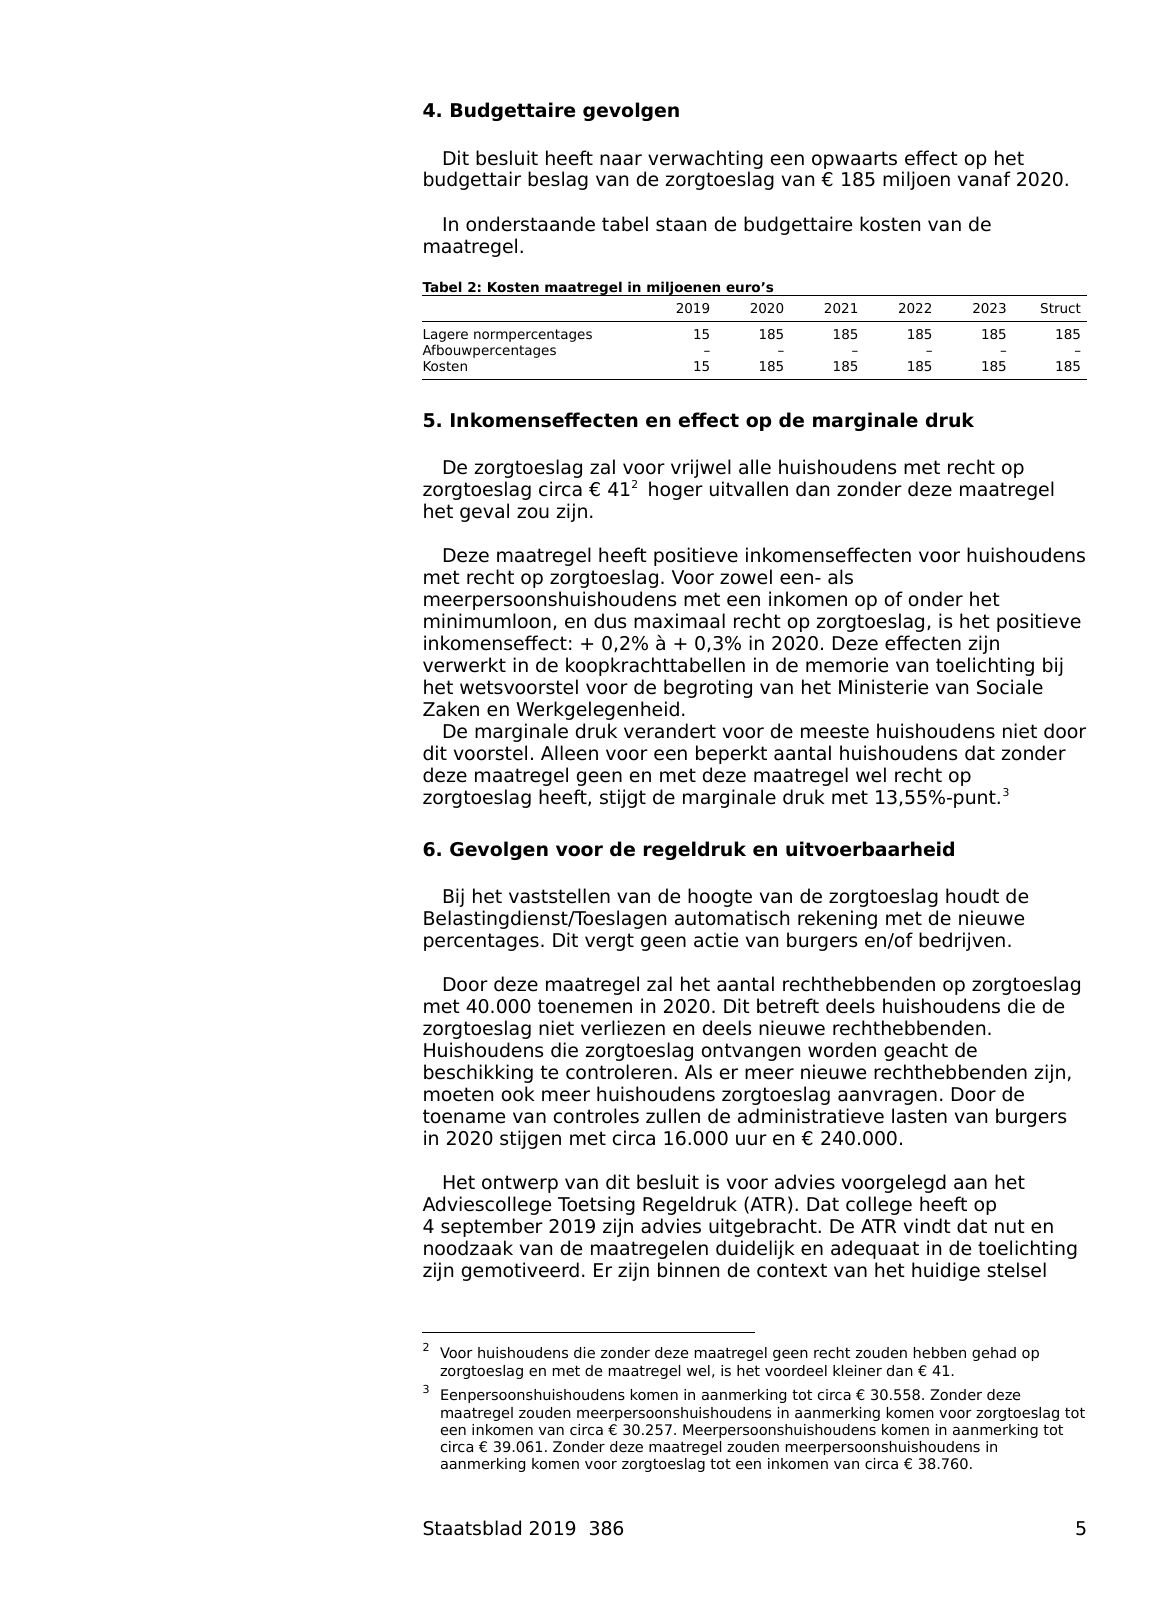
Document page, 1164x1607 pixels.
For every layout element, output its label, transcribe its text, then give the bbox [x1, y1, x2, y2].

table_cell 185 [1013, 359, 1087, 379]
table_cell 185 [864, 322, 938, 343]
table_cell 2023 [938, 296, 1012, 321]
table_cell – [1013, 343, 1087, 358]
subtitle 4. Budgettaire gevolgen [422, 100, 1087, 122]
table_cell – [642, 343, 716, 358]
table_cell 2019 [642, 296, 716, 321]
table_cell [422, 296, 642, 321]
table_cell – [790, 343, 864, 358]
table_cell 185 [790, 322, 864, 343]
text Eenpersoonshuishoudens komen in aanmerking tot circa € 30.558. Zonder deze maatregel zouden meerpersoonshuishoudens in aanmerking komen voor zorgtoeslag tot een inkomen van circa € 30.257. Meerpersoonshuishoudens komen in aanmerking tot circa € 39.061. Zonder deze maatregel zouden meerpersoonshuishoudens in aanmerking komen voor zorgtoeslag tot een inkomen van circa € 38.760. [422, 1383, 1087, 1473]
table_cell 185 [864, 359, 938, 379]
table_cell – [864, 343, 938, 358]
table_cell 15 [642, 359, 716, 379]
text Bij het vaststellen van de hoogte van de zorgtoeslag houdt de Belastingdienst/Toeslagen automatisch rekening met de nieuwe percentages. Dit vergt geen actie van burgers en/of bedrijven. [422, 886, 1087, 952]
text In onderstaande tabel staan de budgettaire kosten van de maatregel. [422, 213, 1087, 257]
text Deze maatregel heeft positieve inkomenseffecten voor huishoudens met recht op zorgtoeslag. Voor zowel een- als meerpersoonshuishoudens met een inkomen op of onder het minimumloon, en dus maximaal recht op zorgtoeslag, is het positieve inkomenseffect: + 0,2% à + 0,3% in 2020. Deze effecten zijn verwerkt in de koopkrachttabellen in de memorie van toelichting bij het wetsvoorstel voor de begroting van het Ministerie van Sociale Zaken en Werkgelegenheid. [422, 545, 1087, 721]
table_header Tabel 2: Kosten maatregel in miljoenen euro’s [422, 279, 1087, 295]
table_cell 2020 [716, 296, 790, 321]
table_cell 185 [1013, 322, 1087, 343]
table_cell 185 [790, 359, 864, 379]
table_cell 185 [938, 322, 1012, 343]
text De marginale druk verandert voor de meeste huishoudens niet door dit voorstel. Alleen voor een beperkt aantal huishoudens dat zonder deze maatregel geen en met deze maatregel wel recht op zorgtoeslag heeft, stijgt de marginale druk met 13,55%-punt. [422, 721, 1087, 809]
subtitle 6. Gevolgen voor de regeldruk en uitvoerbaarheid [422, 839, 1087, 861]
table_cell 15 [642, 322, 716, 343]
text Dit besluit heeft naar verwachting een opwaarts effect op het budgettair beslag van de zorgtoeslag van € 185 miljoen vanaf 2020. [422, 147, 1087, 191]
table_cell 2022 [864, 296, 938, 321]
text Voor huishoudens die zonder deze maatregel geen recht zouden hebben gehad op zorgtoeslag en met de maatregel wel, is het voordeel kleiner dan € 41. [422, 1341, 1087, 1380]
table_cell 2021 [790, 296, 864, 321]
subtitle 5. Inkomenseffecten en effect op de marginale druk [422, 410, 1087, 432]
table_cell Afbouwpercentages [422, 343, 642, 358]
table_cell 185 [716, 359, 790, 379]
text Door deze maatregel zal het aantal rechthebbenden op zorgtoeslag met 40.000 toenemen in 2020. Dit betreft deels huishoudens die de zorgtoeslag niet verliezen en deels nieuwe rechthebbenden. Huishoudens die zorgtoeslag ontvangen worden geacht de beschikking te controleren. Als er meer nieuwe rechthebbenden zijn, moeten ook meer huishoudens zorgtoeslag aanvragen. Door de toename van controles zullen de administratieve lasten van burgers in 2020 stijgen met circa 16.000 uur en € 240.000. [422, 974, 1087, 1150]
text Het ontwerp van dit besluit is voor advies voorgelegd aan het Adviescollege Toetsing Regeldruk (ATR). Dat college heeft op 4 september 2019 zijn advies uitgebracht. De ATR vindt dat nut en noodzaak van de maatregelen duidelijk en adequaat in de toelichting zijn gemotiveerd. Er zijn binnen de context van het huidige stelsel [422, 1172, 1087, 1282]
table_cell 185 [716, 322, 790, 343]
table_cell Kosten [422, 359, 642, 379]
text De zorgtoeslag zal voor vrijwel alle huishoudens met recht op zorgtoeslag circa € 41 hoger uitvallen dan zonder deze maatregel het geval zou zijn. [422, 457, 1087, 523]
table_cell 185 [938, 359, 1012, 379]
table_cell – [716, 343, 790, 358]
table_cell Struct [1013, 296, 1087, 321]
table_cell Lagere normpercentages [422, 322, 642, 343]
table_cell – [938, 343, 1012, 358]
